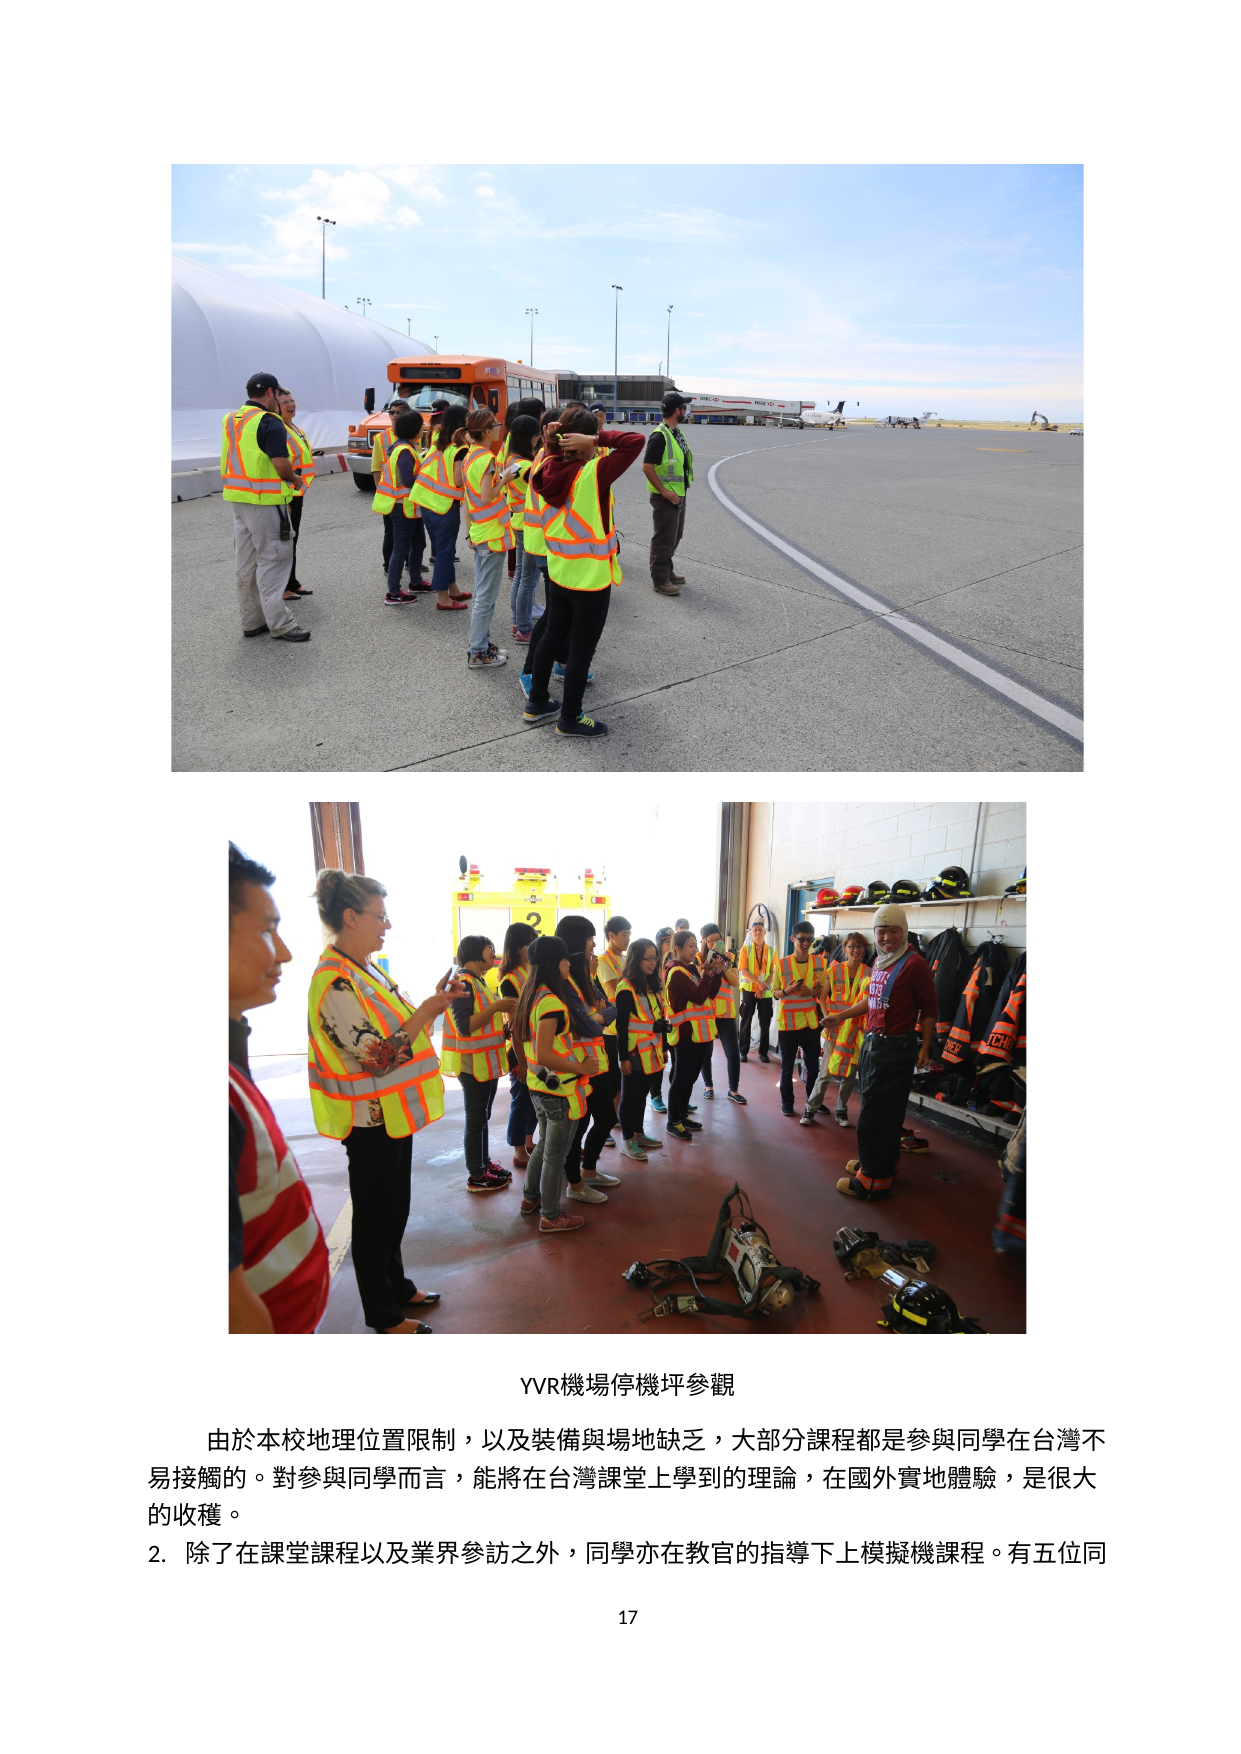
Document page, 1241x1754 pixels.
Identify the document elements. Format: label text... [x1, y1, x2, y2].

text 由於本校地理位置限制，以及裝備與場地缺乏，大部分課程都是參與同學在台灣不易接觸的。對參與同學而言，能將在台灣課堂上學到的理論，在國外實地體驗，是很大的收穫。 [148, 1420, 1107, 1533]
picture [228, 802, 1027, 1334]
picture [171, 164, 1084, 772]
list 除了在課堂課程以及業界參訪之外，同學亦在教官的指導下上模擬機課程。有五位同 [148, 1533, 1107, 1570]
text YVR機場停機坪參觀 [148, 1364, 1107, 1402]
